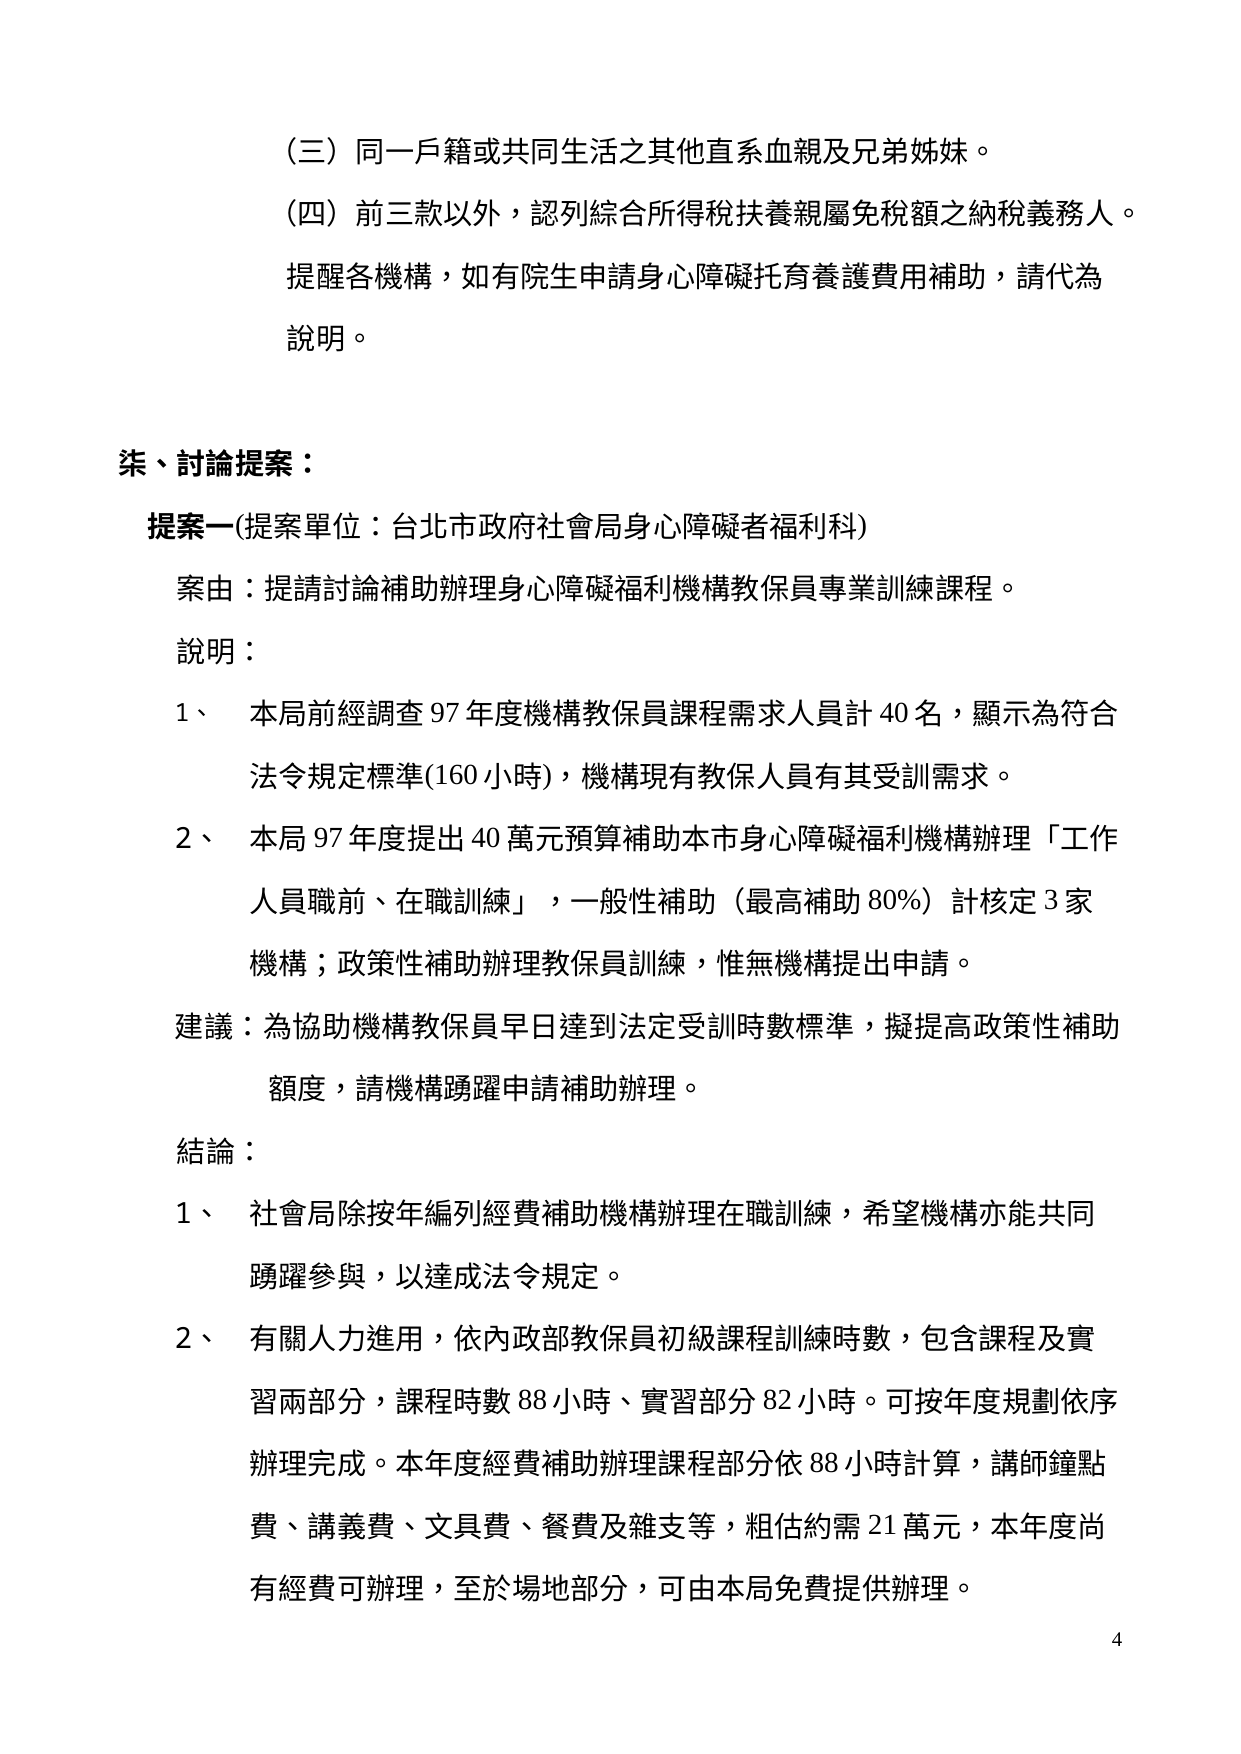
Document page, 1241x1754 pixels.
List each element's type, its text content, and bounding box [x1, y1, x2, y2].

text 結論： [177, 1108, 1122, 1170]
list 本局97年度提出40萬元預算補助本市身心障礙福利機構辦理「工作人員職前、在職訓練」，一般性補助（最高補助80%）計核定3家機構；政策性補助辦理教保員訓練，惟無機構提出申請。 [174, 795, 1122, 983]
text 柒、討論提案： [118, 420, 1122, 483]
list 本局前經調查97年度機構教保員課程需求人員計40名，顯示為符合法令規定標準(160小時)，機構現有教保人員有其受訓需求。 [174, 670, 1122, 795]
list 有關人力進用，依內政部教保員初級課程訓練時數，包含課程及實習兩部分，課程時數88小時、實習部分82小時。可按年度規劃依序辦理完成。本年度經費補助辦理課程部分依88小時計算，講師鐘點費、講義費、文具費、餐費及雜支等，粗估約需21萬元，本年度尚有經費可辦理，至於場地部分，可由本局免費提供辦理。 [174, 1295, 1122, 1608]
text 提案一(提案單位：台北市政府社會局身心障礙者福利科) [118, 483, 1122, 545]
text 提醒各機構，如有院生申請身心障礙托育養護費用補助，請代為說明。 [287, 233, 1122, 358]
text （三）同一戶籍或共同生活之其他直系血親及兄弟姊妹。 [268, 108, 1122, 170]
list 社會局除按年編列經費補助機構辦理在職訓練，希望機構亦能共同踴躍參與，以達成法令規定。 [174, 1170, 1122, 1295]
text 案由：提請討論補助辦理身心障礙福利機構教保員專業訓練課程。 [118, 545, 1122, 608]
text 建議：為協助機構教保員早日達到法定受訓時數標準，擬提高政策性補助額度，請機構踴躍申請補助辦理。 [174, 983, 1122, 1108]
text （四）前三款以外，認列綜合所得稅扶養親屬免稅額之納稅義務人。 [268, 170, 1122, 233]
text 說明： [177, 608, 1122, 670]
